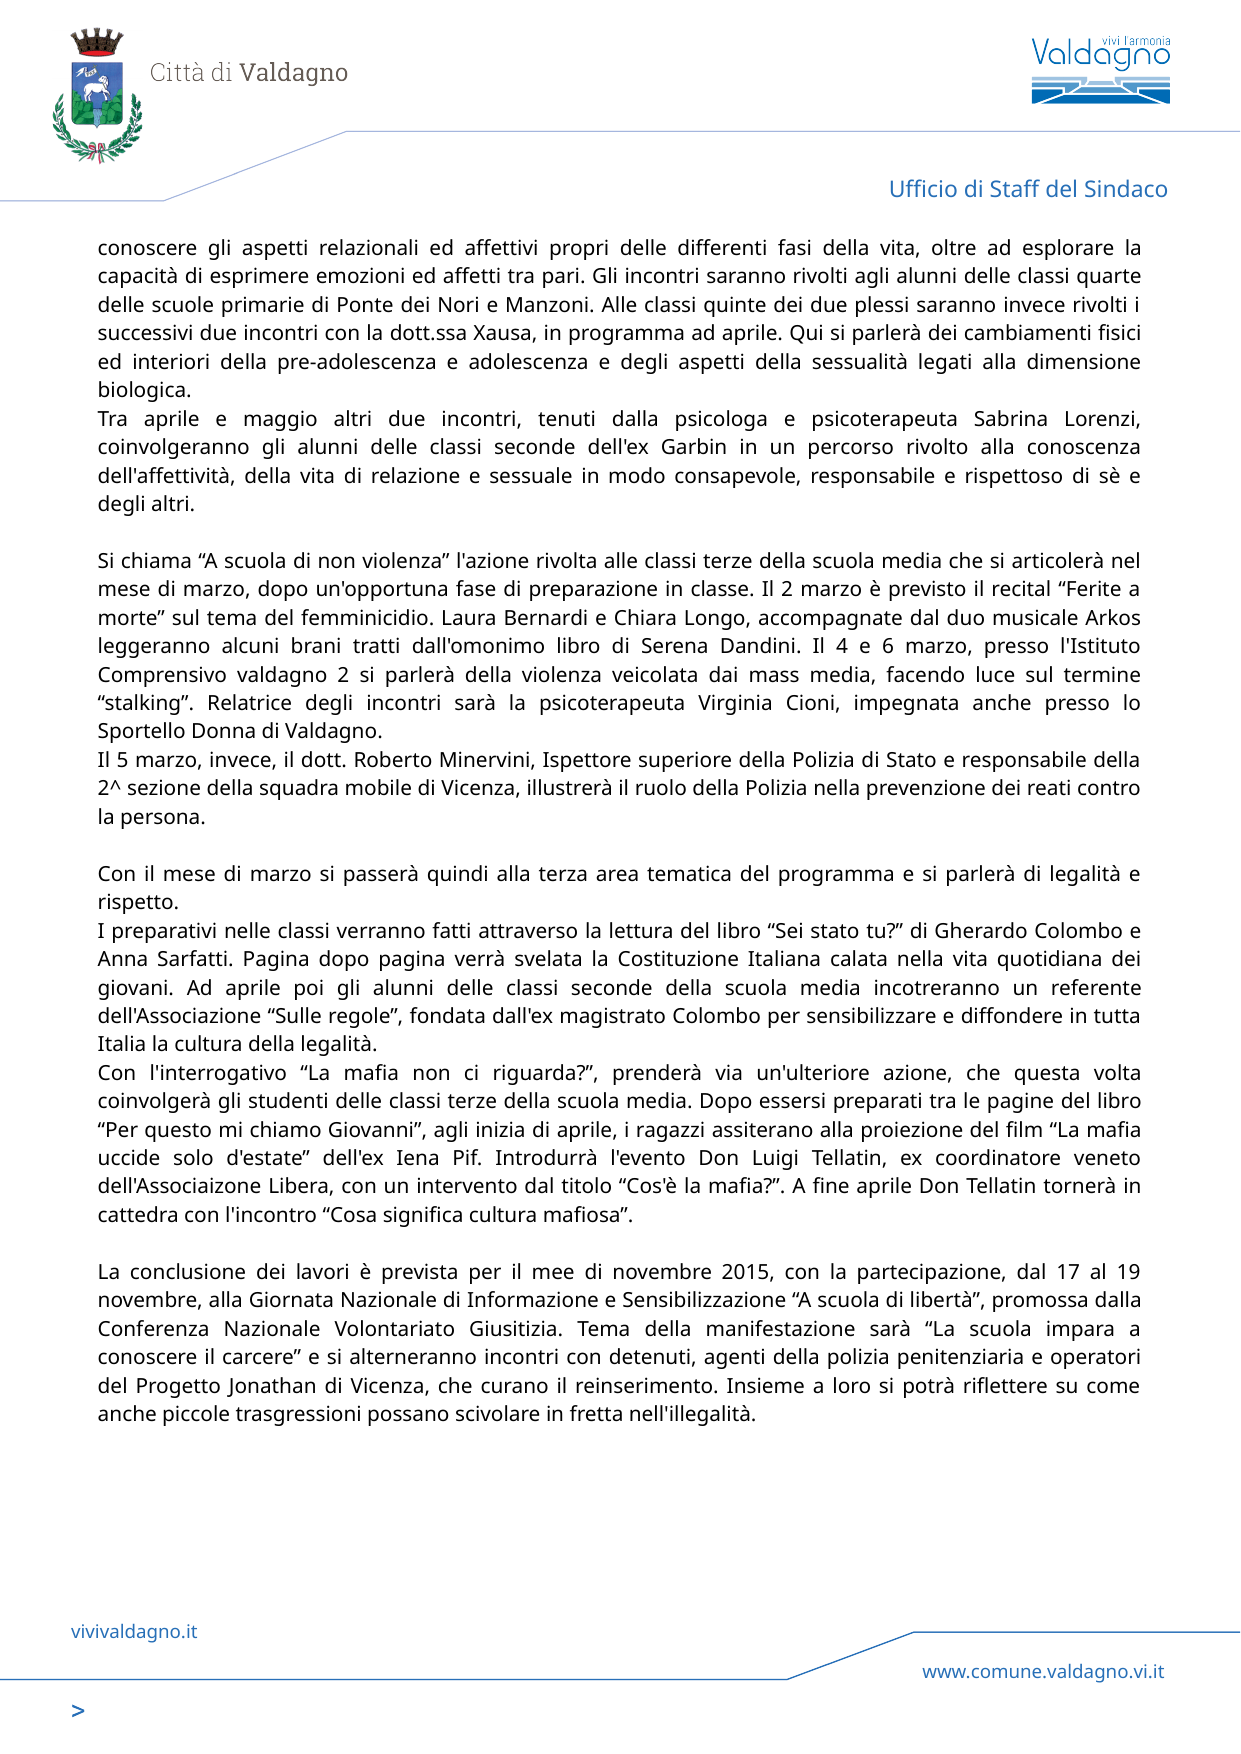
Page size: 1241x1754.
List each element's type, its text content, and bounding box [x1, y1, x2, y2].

text conoscere gli aspetti relazionali ed affettivi propri delle differenti fasi della vita, oltre ad esplorare la capacità di esprimere emozioni ed affetti tra pari. Gli incontri saranno rivolti agli alunni delle classi quarte delle scuole primarie di Ponte dei Nori e Manzoni. Alle classi quinte dei due plessi saranno invece rivolti i successivi due incontri con la dott.ssa Xausa, in programma ad aprile. Qui si parlerà dei cambiamenti fisici ed interiori della pre-adolescenza e adolescenza e degli aspetti della sessualità legati alla dimensione biologica. [97, 233, 1143, 404]
text Si chiama “A scuola di non violenza” l'azione rivolta alle classi terze della scuola media che si articolerà nel mese di marzo, dopo un'opportuna fase di preparazione in classe. Il 2 marzo è previsto il recital “Ferite a morte” sul tema del femminicidio. Laura Bernardi e Chiara Longo, accompagnate dal duo musicale Arkos leggeranno alcuni brani tratti dall'omonimo libro di Serena Dandini. Il 4 e 6 marzo, presso l'Istituto Comprensivo valdagno 2 si parlerà della violenza veicolata dai mass media, facendo luce sul termine “stalking”. Relatrice degli incontri sarà la psicoterapeuta Virginia Cioni, impegnata anche presso lo Sportello Donna di Valdagno. [97, 546, 1143, 745]
text Con il mese di marzo si passerà quindi alla terza area tematica del programma e si parlerà di legalità e rispetto. [97, 859, 1143, 916]
text Il 5 marzo, invece, il dott. Roberto Minervini, Ispettore superiore della Polizia di Stato e responsabile della 2^ sezione della squadra mobile di Vicenza, illustrerà il ruolo della Polizia nella prevenzione dei reati contro la persona. [97, 745, 1143, 830]
text Con l'interrogativo “La mafia non ci riguarda?”, prenderà via un'ulteriore azione, che questa volta coinvolgerà gli studenti delle classi terze della scuola media. Dopo essersi preparati tra le pagine del libro “Per questo mi chiamo Giovanni”, agli inizia di aprile, i ragazzi assiterano alla proiezione del film “La mafia uccide solo d'estate” dell'ex Iena Pif. Introdurrà l'evento Don Luigi Tellatin, ex coordinatore veneto dell'Associaizone Libera, con un intervento dal titolo “Cos'è la mafia?”. A fine aprile Don Tellatin tornerà in cattedra con l'incontro “Cosa significa cultura mafiosa”. [97, 1058, 1143, 1228]
text Tra aprile e maggio altri due incontri, tenuti dalla psicologa e psicoterapeuta Sabrina Lorenzi, coinvolgeranno gli alunni delle classi seconde dell'ex Garbin in un percorso rivolto alla conoscenza dell'affettività, della vita di relazione e sessuale in modo consapevole, responsabile e rispettoso di sè e degli altri. [97, 404, 1143, 518]
text La conclusione dei lavori è prevista per il mee di novembre 2015, con la partecipazione, dal 17 al 19 novembre, alla Giornata Nazionale di Informazione e Sensibilizzazione “A scuola di libertà”, promossa dalla Conferenza Nazionale Volontariato Giusitizia. Tema della manifestazione sarà “La scuola impara a conoscere il carcere” e si alterneranno incontri con detenuti, agenti della polizia penitenziaria e operatori del Progetto Jonathan di Vicenza, che curano il reinserimento. Insieme a loro si potrà riflettere su come anche piccole trasgressioni possano scivolare in fretta nell'illegalità. [97, 1257, 1143, 1428]
text I preparativi nelle classi verranno fatti attraverso la lettura del libro “Sei stato tu?” di Gherardo Colombo e Anna Sarfatti. Pagina dopo pagina verrà svelata la Costituzione Italiana calata nella vita quotidiana dei giovani. Ad aprile poi gli alunni delle classi seconde della scuola media incotreranno un referente dell'Associazione “Sulle regole”, fondata dall'ex magistrato Colombo per sensibilizzare e diffondere in tutta Italia la cultura della legalità. [97, 916, 1143, 1058]
picture [0, 0, 1241, 1754]
